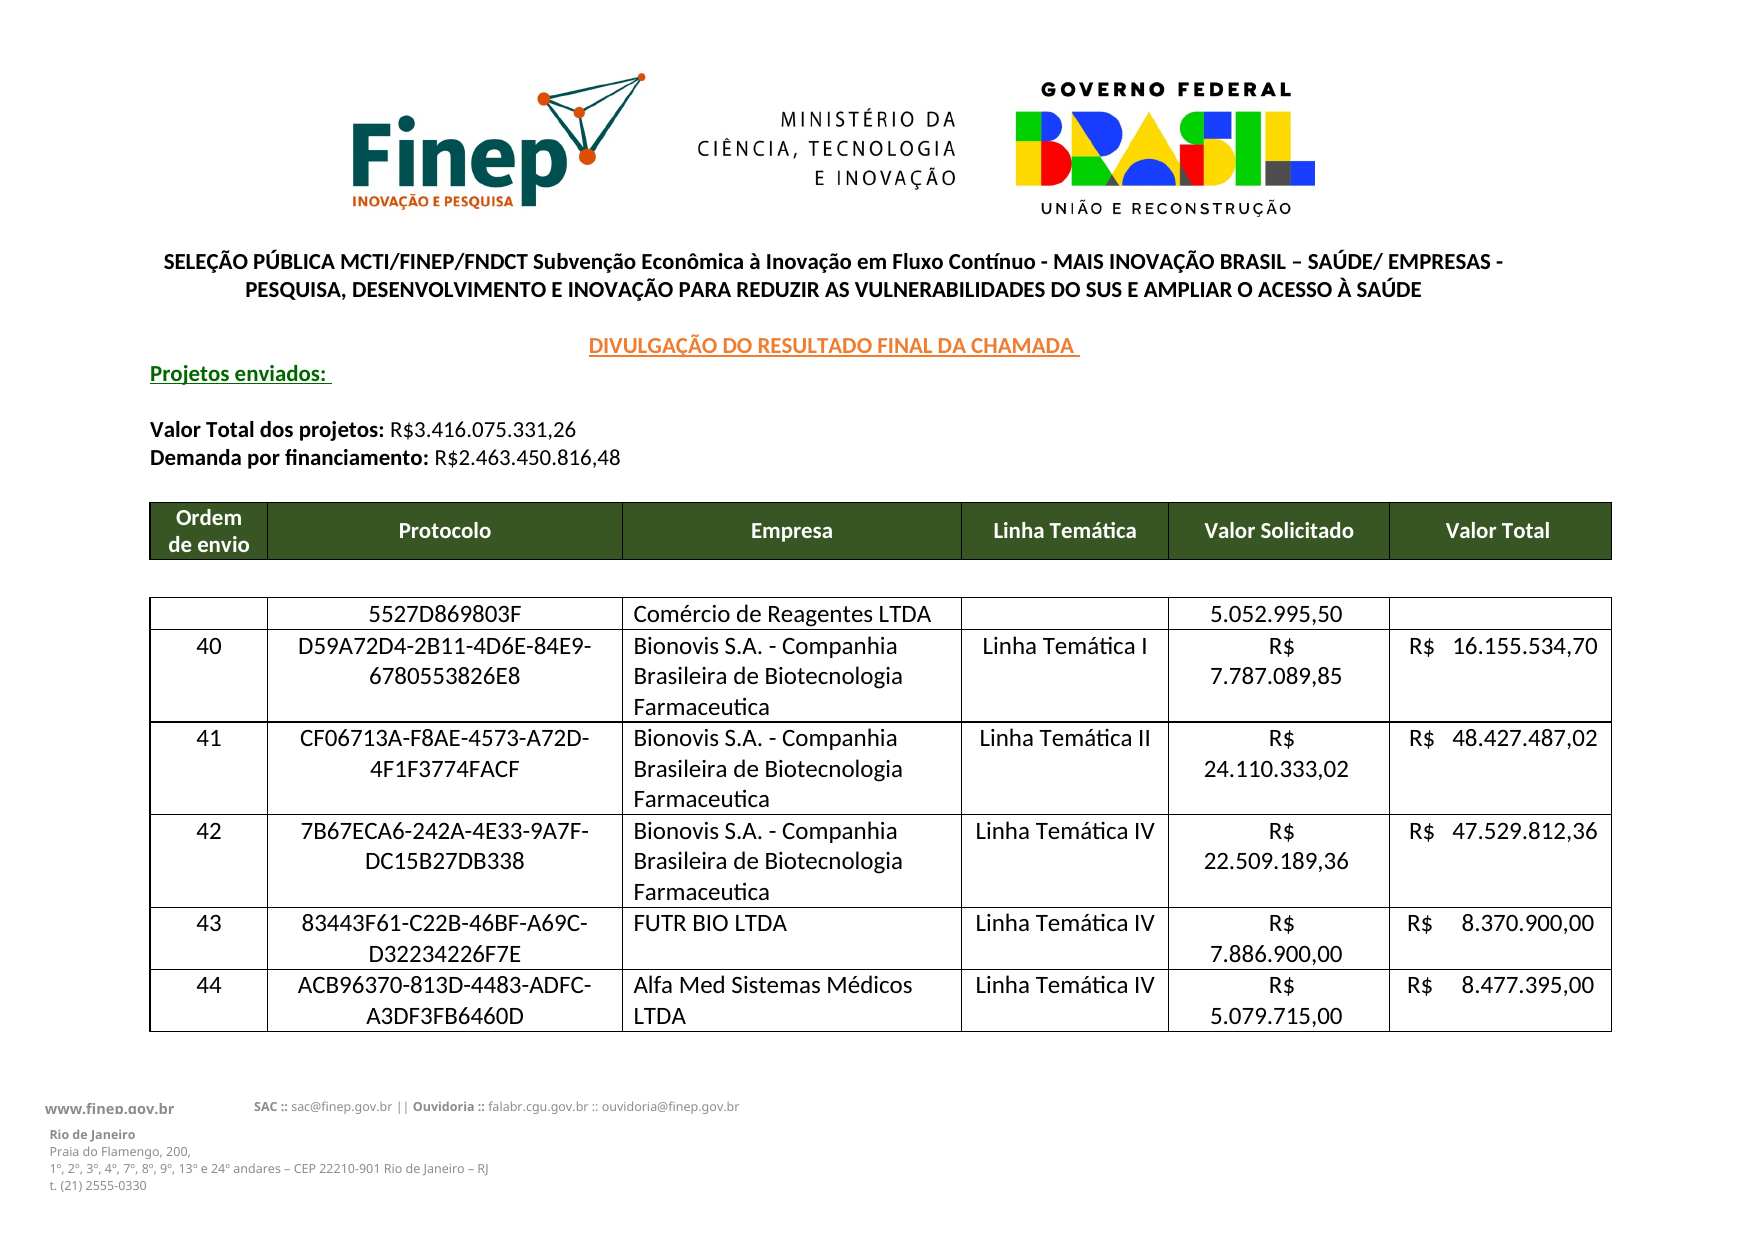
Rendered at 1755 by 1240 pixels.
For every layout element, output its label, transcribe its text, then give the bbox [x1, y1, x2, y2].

table_cell 83443F61-C22B-46BF-A69C-D32234226F7E [268, 908, 622, 969]
table_cell R$ 24.110.333,02 [1169, 723, 1389, 814]
table_cell FUTR BIO LTDA [623, 908, 961, 969]
table_cell 5527D869803F [268, 598, 622, 629]
table_cell 43 [151, 908, 267, 969]
table_cell Bionovis S.A. - Companhia Brasileira de Biotecnologia Farmaceutica [623, 815, 961, 907]
table_cell ACB96370-813D-4483-ADFC-A3DF3FB6460D [268, 970, 622, 1031]
table_cell Comércio de Reagentes LTDA [623, 598, 961, 629]
table_cell [151, 598, 267, 629]
table_cell R$ 7.787.089,85 [1169, 630, 1389, 721]
table_cell R$ 8.477.395,00 [1390, 970, 1611, 1031]
table_cell 7B67ECA6-242A-4E33-9A7F-DC15B27DB338 [268, 815, 622, 907]
table_cell Bionovis S.A. - Companhia Brasileira de Biotecnologia Farmaceutica [623, 723, 961, 814]
table_cell R$ 7.886.900,00 [1169, 908, 1389, 969]
table_cell Bionovis S.A. - Companhia Brasileira de Biotecnologia Farmaceutica [623, 630, 961, 721]
table_cell 41 [151, 723, 267, 814]
table_cell R$ 47.529.812,36 [1390, 815, 1611, 907]
table_cell Linha Temática IV [962, 908, 1168, 969]
table_cell R$ 48.427.487,02 [1390, 723, 1611, 814]
table_cell Linha Temática IV [962, 970, 1168, 1031]
table_cell R$ 8.370.900,00 [1390, 908, 1611, 969]
table_cell Linha Temática II [962, 723, 1168, 814]
table_cell 42 [151, 815, 267, 907]
table_cell 5.052.995,50 [1169, 598, 1389, 629]
table_cell [962, 598, 1168, 629]
table_cell Linha Temática IV [962, 815, 1168, 907]
table_cell D59A72D4-2B11-4D6E-84E9-6780553826E8 [268, 630, 622, 721]
table_cell 40 [151, 630, 267, 721]
table_cell CF06713A-F8AE-4573-A72D-4F1F3774FACF [268, 723, 622, 814]
table_cell 44 [151, 970, 267, 1031]
table_cell R$ 16.155.534,70 [1390, 630, 1611, 721]
table_cell R$ 22.509.189,36 [1169, 815, 1389, 907]
table_cell [1390, 598, 1611, 629]
table_cell Linha Temática I [962, 630, 1168, 721]
table_cell R$ 5.079.715,00 [1169, 970, 1389, 1031]
table_cell Alfa Med Sistemas Médicos LTDA [623, 970, 961, 1031]
